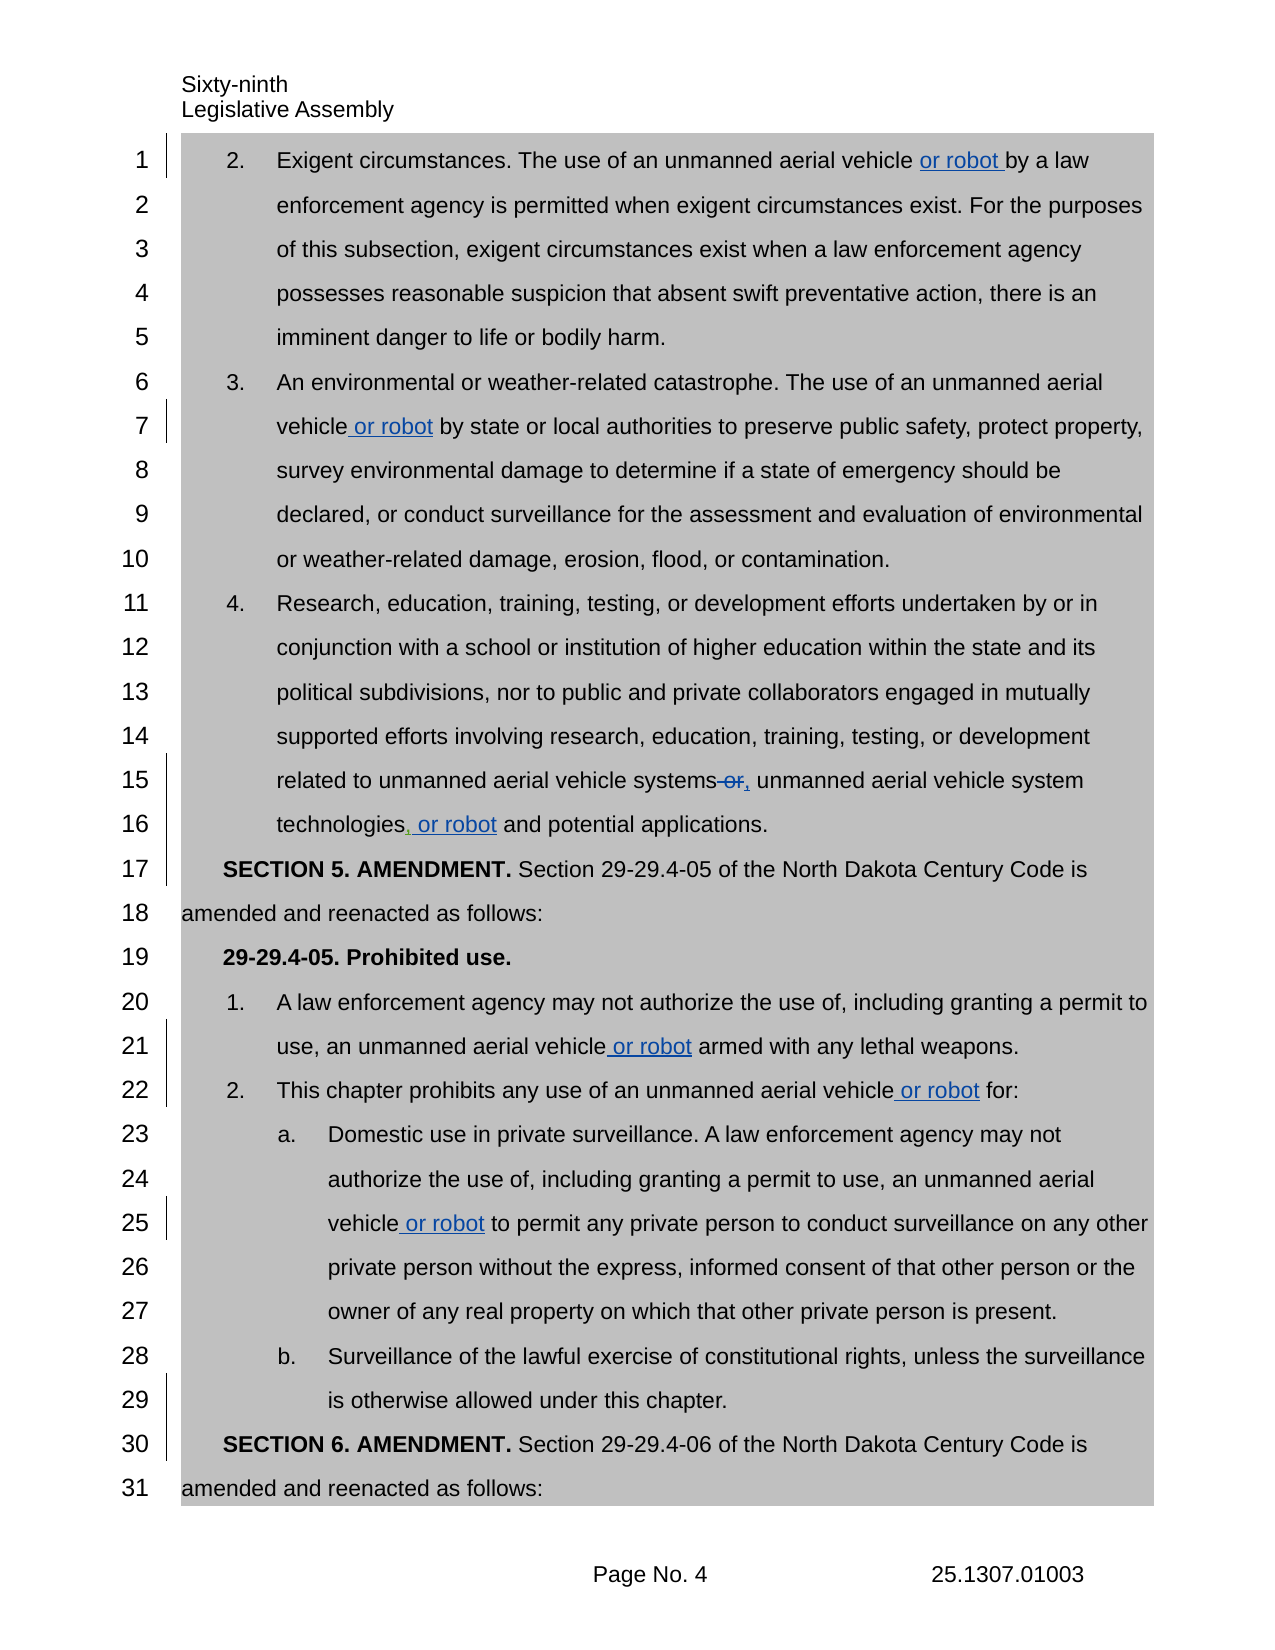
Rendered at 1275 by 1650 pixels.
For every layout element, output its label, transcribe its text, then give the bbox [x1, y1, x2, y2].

text a. Domestic use in private surveillance. A law enforcement agency may not authorize the use of, including granting a permit to use, an unmanned aerial vehicle or robot to permit any private person to conduct surveillance on any other private person without the express, informed consent of that other person or the owner of any real property on which that other private person is present. [181, 1107, 1154, 1329]
text SECTION 6. AMENDMENT. Section 29‑29.4‑06 of the North Dakota Century Code is amended and reenacted as follows: [181, 1417, 1154, 1506]
text 2. This chapter prohibits any use of an unmanned aerial vehicle or robot for: [181, 1063, 1154, 1107]
text b. Surveillance of the lawful exercise of constitutional rights, unless the surveillance is otherwise allowed under this chapter. [181, 1329, 1154, 1417]
text SECTION 5. AMENDMENT. Section 29‑29.4‑05 of the North Dakota Century Code is amended and reenacted as follows: [181, 842, 1154, 930]
text 1. A law enforcement agency may not authorize the use of, including granting a permit to use, an unmanned aerial vehicle or robot armed with any lethal weapons. [181, 974, 1154, 1063]
subtitle 29‑29.4‑05. Prohibited use. [181, 930, 1154, 974]
text 3. An environmental or weather-related catastrophe. The use of an unmanned aerial vehicle or robot by state or local authorities to preserve public safety, protect property, survey environmental damage to determine if a state of emergency should be declared, or conduct surveillance for the assessment and evaluation of environmental or weather‑related damage, erosion, flood, or contamination. [181, 355, 1154, 576]
text 4. Research, education, training, testing, or development efforts undertaken by or in conjunction with a school or institution of higher education within the state and its political subdivisions, nor to public and private collaborators engaged in mutually supported efforts involving research, education, training, testing, or development related to unmanned aerial vehicle systems, unmanned aerial vehicle system technologies, or robot and potential applications. [181, 576, 1154, 842]
text 2. Exigent circumstances. The use of an unmanned aerial vehicle or robot by a law enforcement agency is permitted when exigent circumstances exist. For the purposes of this subsection, exigent circumstances exist when a law enforcement agency possesses reasonable suspicion that absent swift preventative action, there is an imminent danger to life or bodily harm. [181, 133, 1154, 355]
